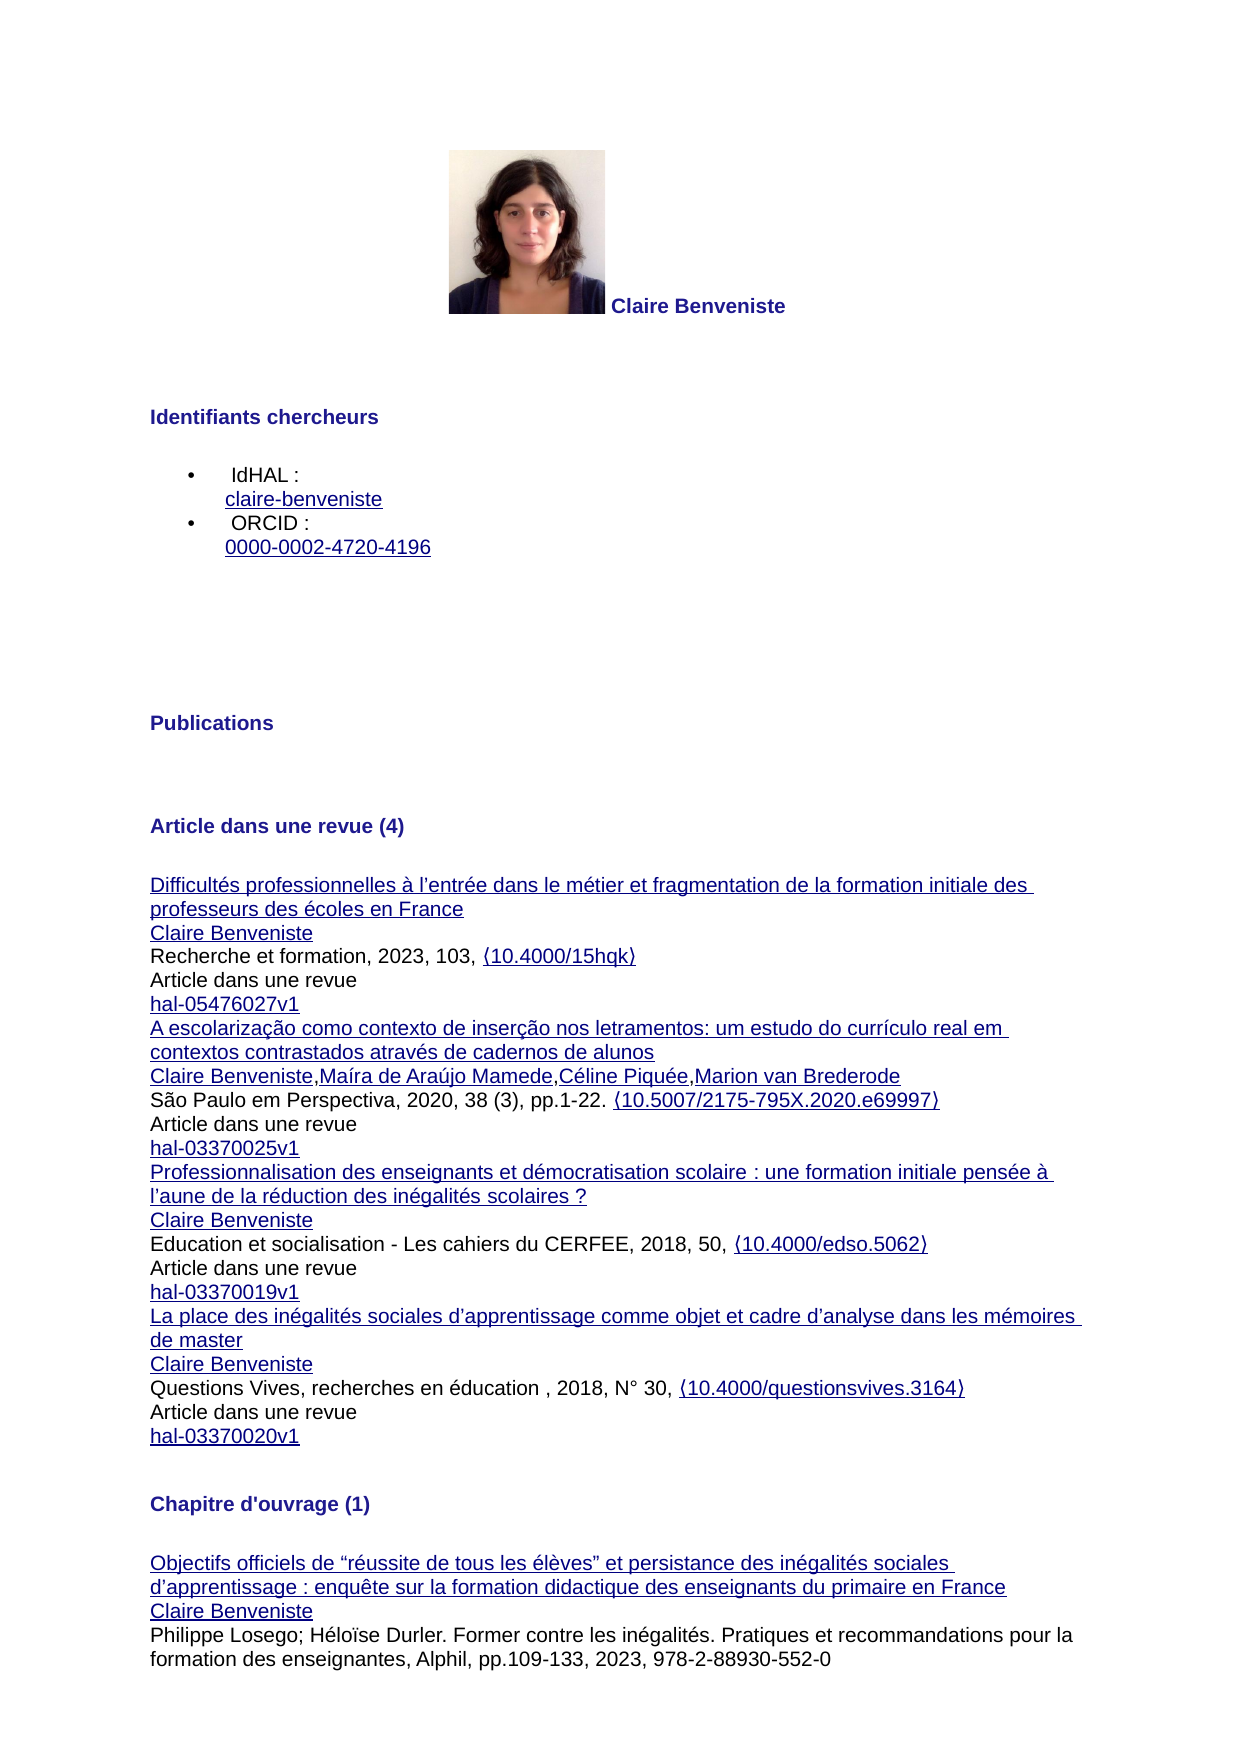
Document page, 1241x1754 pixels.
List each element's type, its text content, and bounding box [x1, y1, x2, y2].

list claire-benveniste [187, 487, 1090, 511]
subtitle Claire Benveniste [150, 150, 1090, 318]
table_header Objectifs officiels de “réussite de tous les élèves” et persistance des inégalités sociales d’apprentissage : enquête sur la formation didactique des enseignants du primaire en France Claire Benveniste Philippe Losego; Héloïse Durler. Former contre les inégalités. Pratiques et recommandations pour la formation des enseignantes, Alphil, pp.109-133, 2023, 978-2-88930-552-0 [150, 1551, 1090, 1670]
subtitle Publications [150, 711, 1090, 735]
list ORCID : [187, 511, 1090, 535]
picture [448, 150, 605, 314]
table_cell Professionnalisation des enseignants et démocratisation scolaire : une formation initiale pensée à l’aune de la réduction des inégalités scolaires ? Claire Benveniste Education et socialisation - Les cahiers du CERFEE, 2018, 50, ⟨10.4000/edso.5062⟩ Article dans une revue hal-03370019v1 [150, 1160, 1090, 1304]
table_cell La place des inégalités sociales d’apprentissage comme objet et cadre d’analyse dans les mémoires de master Claire Benveniste Questions Vives, recherches en éducation , 2018, N° 30, ⟨10.4000/questionsvives.3164⟩ Article dans une revue hal-03370020v1 [150, 1304, 1090, 1447]
list 0000-0002-4720-4196 [187, 535, 1090, 559]
table_header Difficultés professionnelles à l’entrée dans le métier et fragmentation de la formation initiale des professeurs des écoles en France Claire Benveniste Recherche et formation, 2023, 103, ⟨10.4000/15hqk⟩ Article dans une revue hal-05476027v1 [150, 873, 1090, 1016]
subtitle Article dans une revue (4) [150, 814, 1090, 838]
list IdHAL : [187, 463, 1090, 487]
table_cell A escolarização como contexto de inserção nos letramentos: um estudo do currículo real em contextos contrastados através de cadernos de alunos Claire Benveniste,Maíra de Araújo Mamede,Céline Piquée,Marion van Brederode São Paulo em Perspectiva, 2020, 38 (3), pp.1-22. ⟨10.5007/2175-795X.2020.e69997⟩ Article dans une revue hal-03370025v1 [150, 1016, 1090, 1160]
subtitle Chapitre d'ouvrage (1) [150, 1492, 1090, 1516]
subtitle Identifiants chercheurs [150, 405, 1090, 429]
